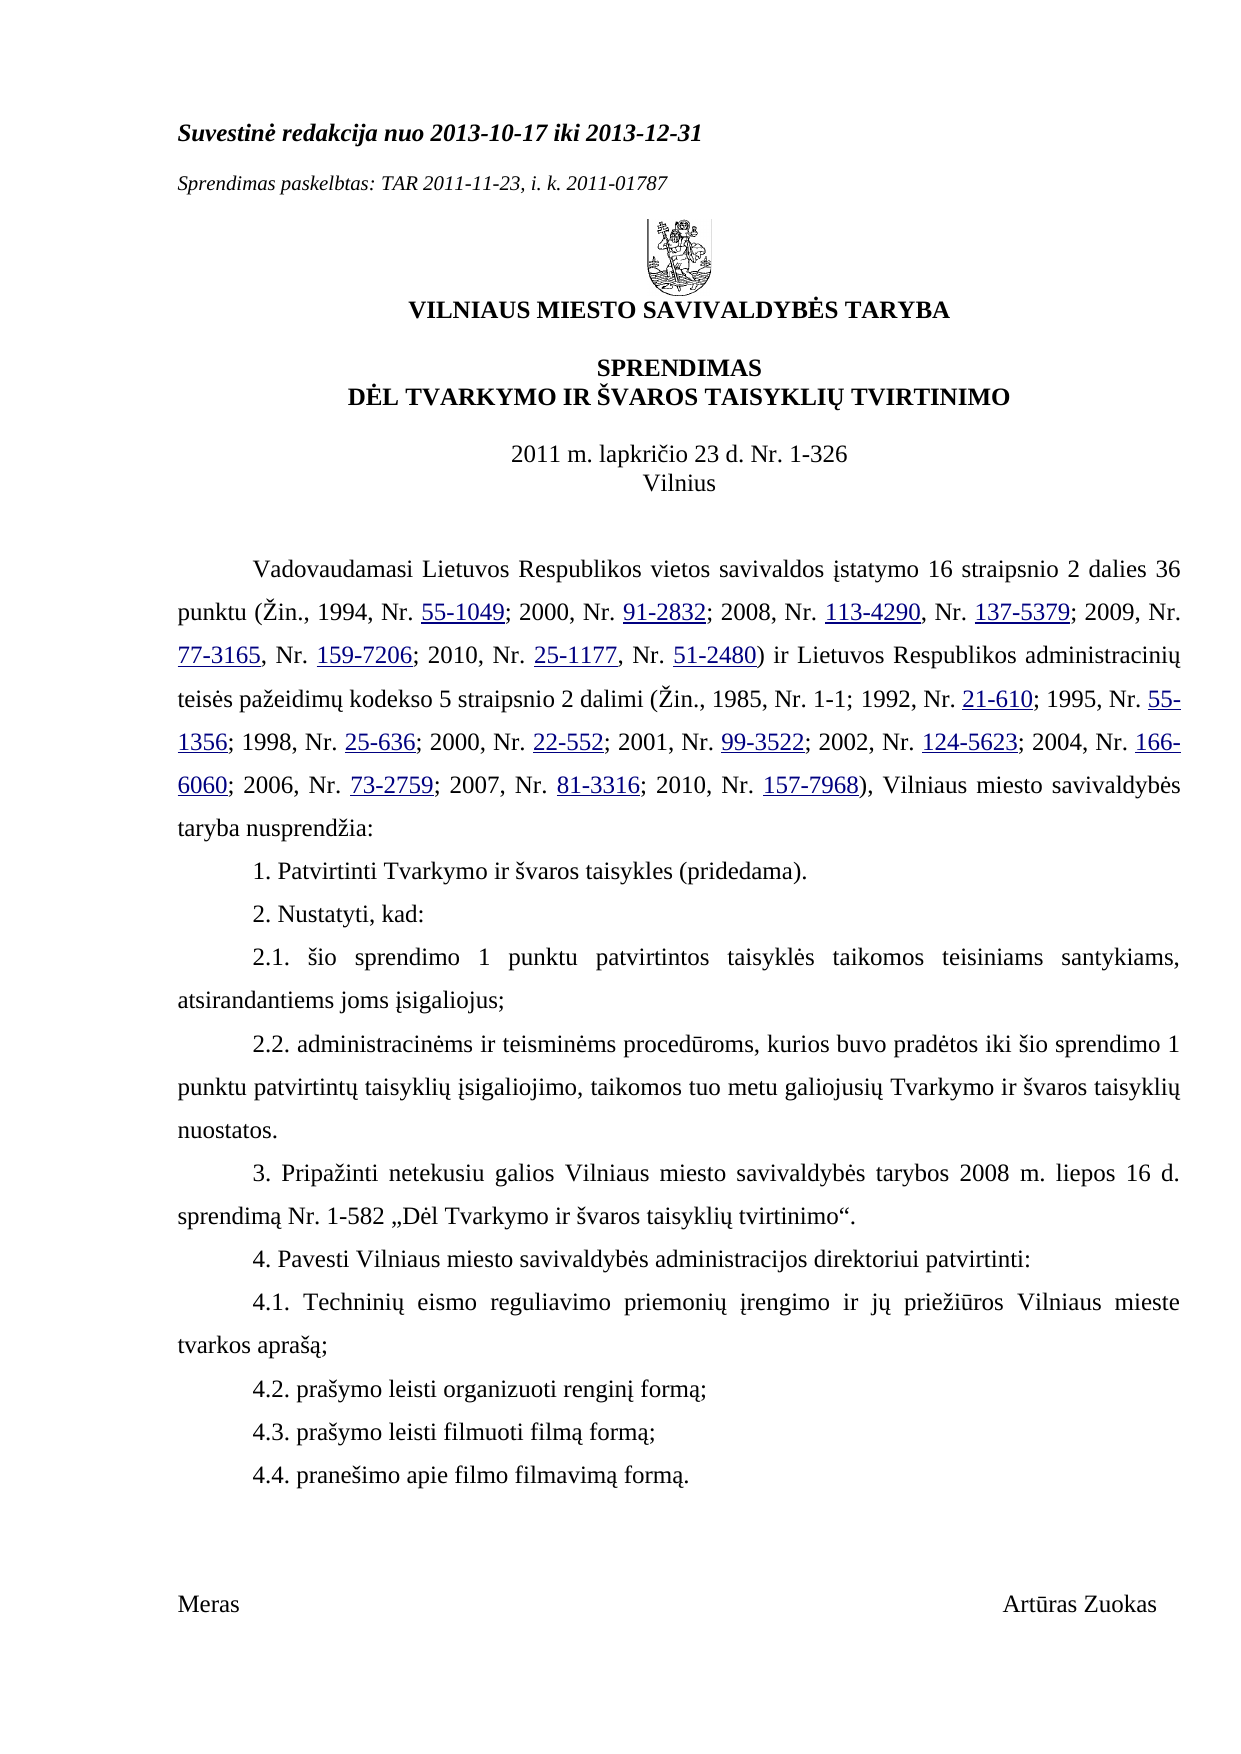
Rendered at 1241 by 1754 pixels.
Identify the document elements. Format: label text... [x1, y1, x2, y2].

text 1. Patvirtinti Tvarkymo ir švaros taisykles (pridedama). [177, 856, 1181, 885]
text SPRENDIMAS [177, 353, 1181, 382]
text 4.4. pranešimo apie filmo filmavimą formą. [177, 1460, 1181, 1489]
text Vadovaudamasi Lietuvos Respublikos vietos savivaldos įstatymo 16 straipsnio 2 dalies 36 punktu (Žin., 1994, Nr. 55-1049; 2000, Nr. 91-2832; 2008, Nr. 113-4290, Nr. 137-5379; 2009, Nr. 77-3165, Nr. 159-7206; 2010, Nr. 25-1177, Nr. 51-2480) ir Lietuvos Respublikos administracinių teisės pažeidimų kodekso 5 straipsnio 2 dalimi (Žin., 1985, Nr. 1-1; 1992, Nr. 21-610; 1995, Nr. 55-1356; 1998, Nr. 25-636; 2000, Nr. 22-552; 2001, Nr. 99-3522; 2002, Nr. 124-5623; 2004, Nr. 166-6060; 2006, Nr. 73-2759; 2007, Nr. 81-3316; 2010, Nr. 157-7968), Vilniaus miesto savivaldybės taryba nusprendžia: [177, 554, 1181, 842]
text 4. Pavesti Vilniaus miesto savivaldybės administracijos direktoriui patvirtinti: [177, 1244, 1181, 1273]
text 4.3. prašymo leisti filmuoti filmą formą; [177, 1417, 1181, 1446]
text 2.1. šio sprendimo 1 punktu patvirtintos taisyklės taikomos teisiniams santykiams, atsirandantiems joms įsigaliojus; [177, 942, 1181, 1014]
text Vilnius [177, 468, 1181, 497]
text Meras Artūras Zuokas [177, 1589, 1181, 1618]
text 4.2. prašymo leisti organizuoti renginį formą; [177, 1374, 1181, 1402]
text 4.1. Techninių eismo reguliavimo priemonių įrengimo ir jų priežiūros Vilniaus mieste tvarkos aprašą; [177, 1287, 1181, 1359]
text VILNIAUS MIESTO SAVIVALDYBĖS TARYBA [177, 296, 1181, 324]
text 2.2. administracinėms ir teisminėms procedūroms, kurios buvo pradėtos iki šio sprendimo 1 punktu patvirtintų taisyklių įsigaliojimo, taikomos tuo metu galiojusių Tvarkymo ir švaros taisyklių nuostatos. [177, 1029, 1181, 1144]
text 2011 m. lapkričio 23 d. Nr. 1-326 [177, 439, 1181, 468]
text Sprendimas paskelbtas: TAR 2011-11-23, i. k. 2011-01787 [177, 171, 1181, 195]
text Suvestinė redakcija nuo 2013-10-17 iki 2013-12-31 [177, 118, 1181, 147]
text 3. Pripažinti netekusiu galios Vilniaus miesto savivaldybės tarybos 2008 m. liepos 16 d. sprendimą Nr. 1-582 „Dėl Tvarkymo ir švaros taisyklių tvirtinimo“. [177, 1158, 1181, 1230]
text DĖL TVARKYMO IR ŠVAROS TAISYKLIŲ TVIRTINIMO [177, 382, 1181, 411]
text 2. Nustatyti, kad: [177, 899, 1181, 928]
